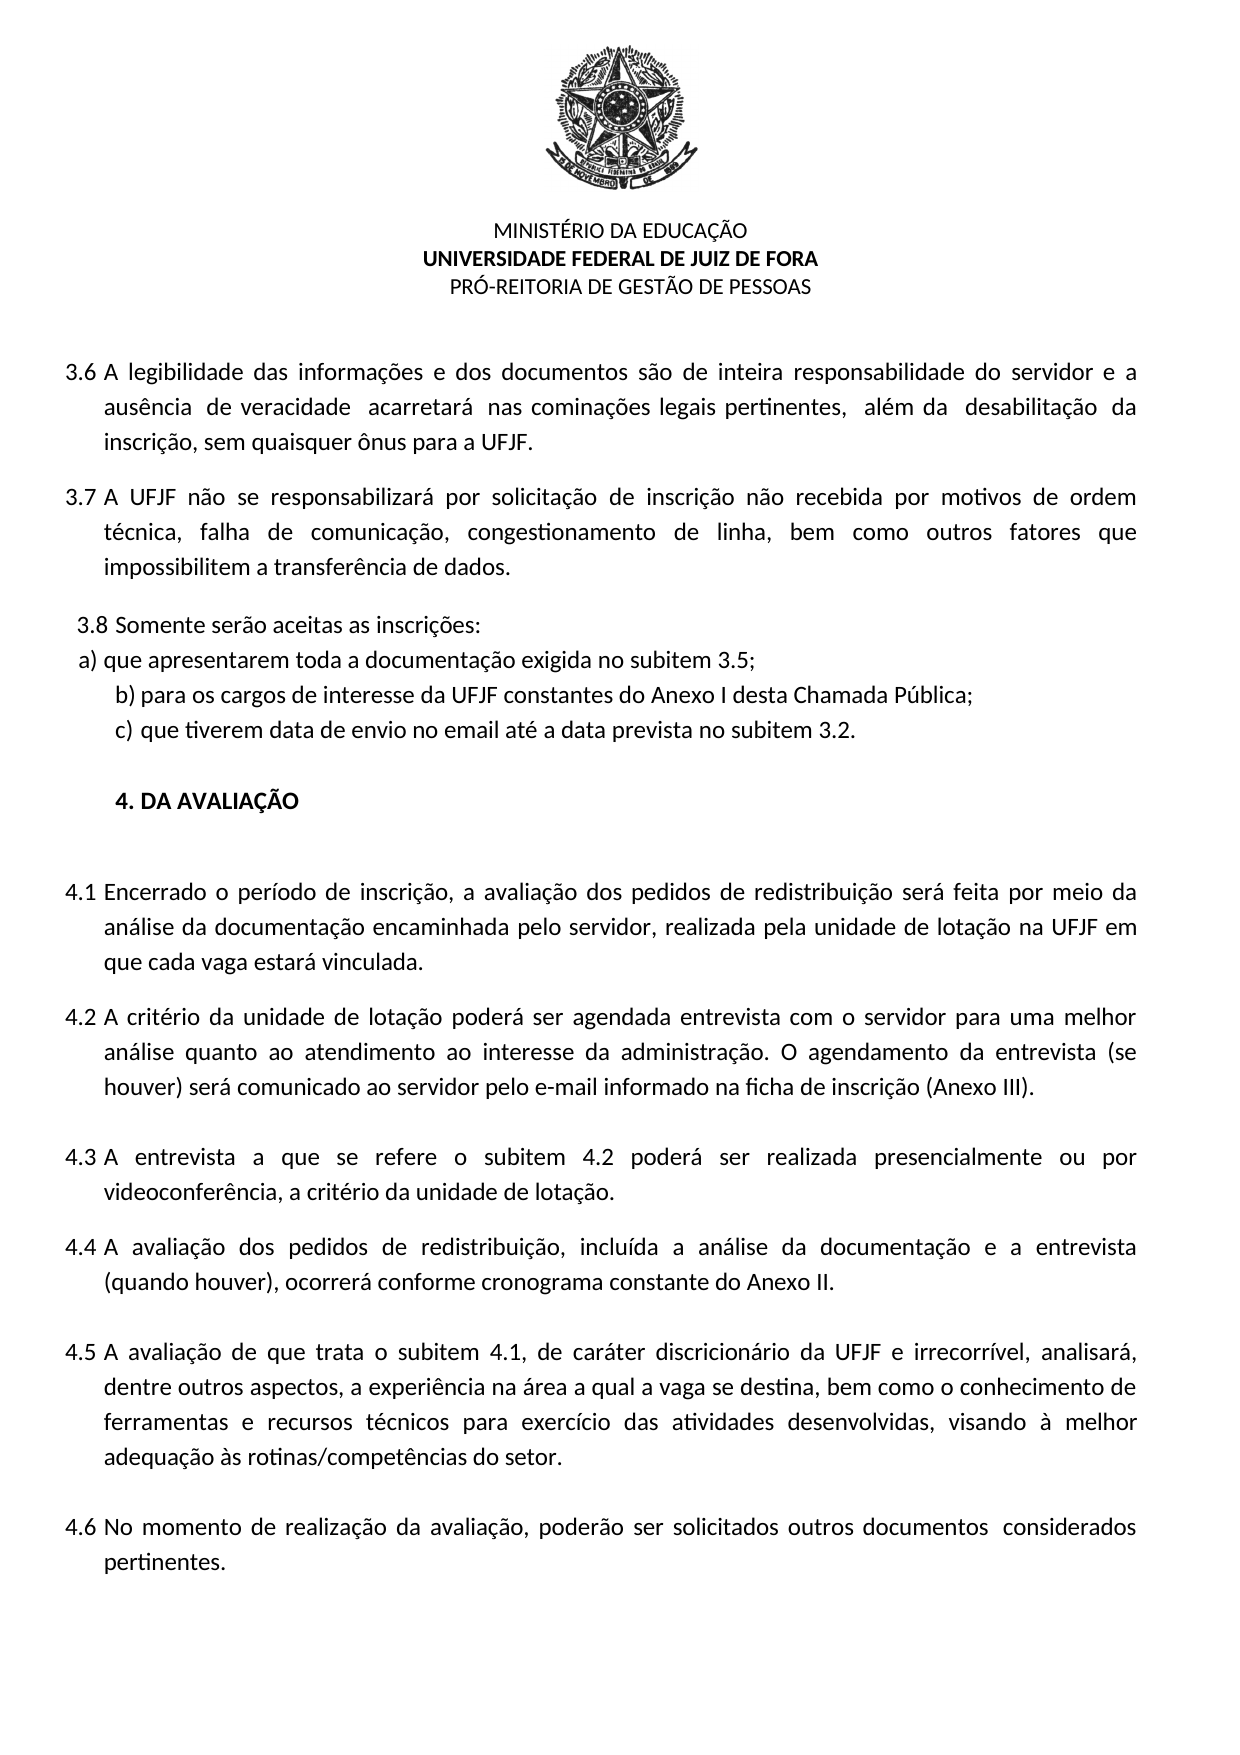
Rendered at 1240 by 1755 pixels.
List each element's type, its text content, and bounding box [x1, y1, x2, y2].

list A avaliação dos pedidos de redistribuição, incluída a análise da documentação e a entrevista (quando houver), ocorrerá conforme cronograma constante do Anexo II. [92, 1231, 1137, 1297]
list No momento de realização da avaliação, poderão ser solicitados outros documentos considerados pertinentes. [92, 1511, 1137, 1576]
list que apresentarem toda a documentação exigida no subitem 3.5; [78, 644, 1148, 675]
list A UFJF não se responsabilizará por solicitação de inscrição não recebida por motivos de ordem técnica, falha de comunicação, congestionamento de linha, bem como outros fatores que impossibilitem a transferência de dados. [92, 481, 1137, 582]
list A entrevista a que se refere o subitem 4.2 poderá ser realizada presencialmente ou por videoconferência, a critério da unidade de lotação. [92, 1141, 1137, 1206]
list DA AVALIAÇÃO [115, 785, 1148, 815]
list A critério da unidade de lotação poderá ser agendada entrevista com o servidor para uma melhor análise quanto ao atendimento ao interesse da administração. O agendamento da entrevista (se houver) será comunicado ao servidor pelo e-mail informado na ficha de inscrição (Anexo III). [92, 1001, 1137, 1101]
list A legibilidade das informações e dos documentos são de inteira responsabilidade do servidor e a ausência de veracidade acarretará nas cominações legais pertinentes, além da desabilitação da inscrição, sem quaisquer ônus para a UFJF. [92, 356, 1137, 456]
list Somente serão aceitas as inscrições: [103, 609, 1148, 640]
list para os cargos de interesse da UFJF constantes do Anexo I desta Chamada Pública; [115, 679, 1148, 710]
list Encerrado o período de inscrição, a avaliação dos pedidos de redistribuição será feita por meio da análise da documentação encaminhada pelo servidor, realizada pela unidade de lotação na UFJF em que cada vaga estará vinculada. [92, 876, 1137, 976]
list que tiverem data de envio no email até a data prevista no subitem 3.2. [115, 715, 1148, 745]
list A avaliação de que trata o subitem 4.1, de caráter discricionário da UFJF e irrecorrível, analisará, dentre outros aspectos, a experiência na área a qual a vaga se destina, bem como o conhecimento de ferramentas e recursos técnicos para exercício das atividades desenvolvidas, visando à melhor adequação às rotinas/competências do setor. [92, 1336, 1137, 1471]
